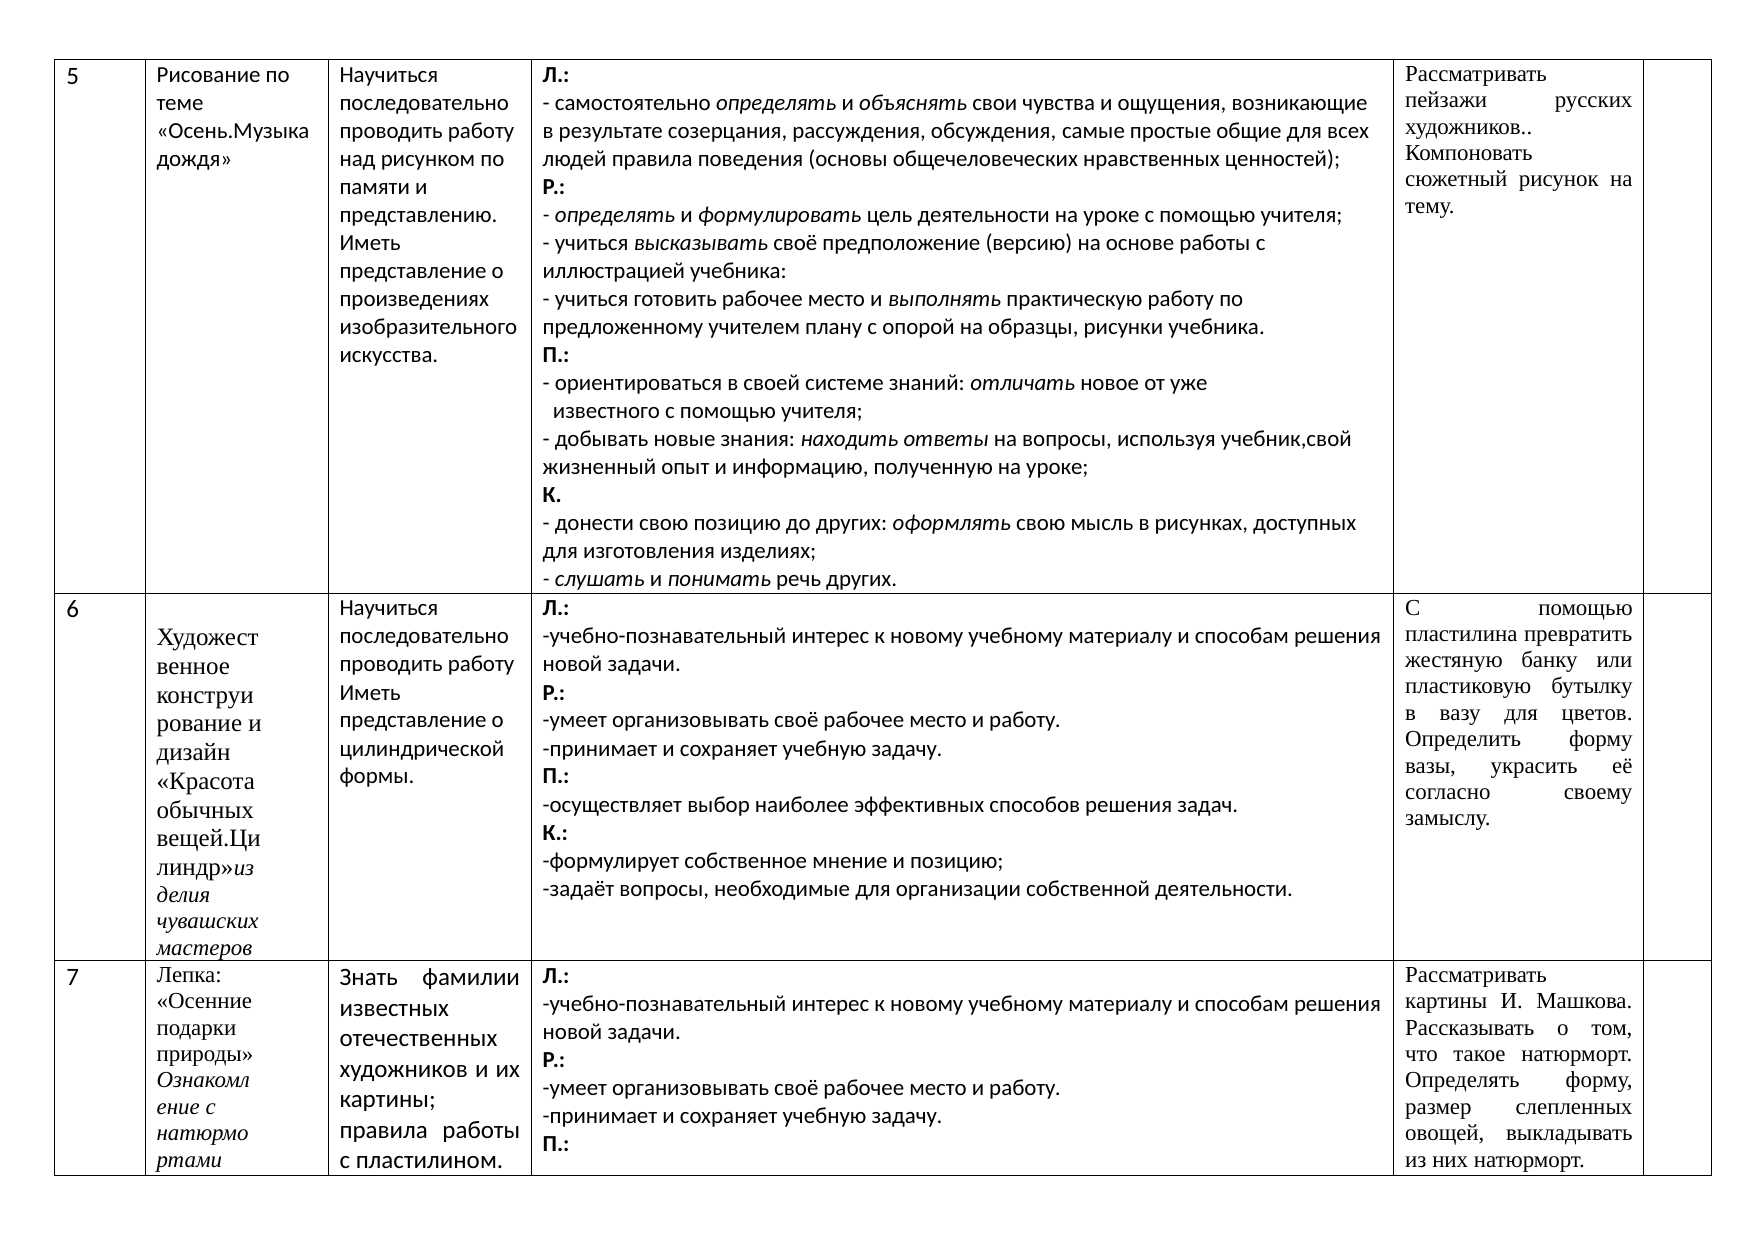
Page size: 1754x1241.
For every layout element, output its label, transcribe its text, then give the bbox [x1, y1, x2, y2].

table_cell [1644, 594, 1711, 960]
table_cell Научиться последовательно проводить работу над рисунком по памяти и представлению. Иметь представление о произведениях изобразительного искусства. [329, 60, 531, 592]
table_cell Л.: - самостоятельно определять и объяснять свои чувства и ощущения, возникающие в результате созерцания, рассуждения, обсуждения, самые простые общие для всех людей правила поведения (основы общечеловеческих нравственных ценностей); Р.: - определять и формулировать цель деятельности на уроке с помощью учителя; - учиться высказывать своё предположение (версию) на основе работы с иллюстрацией учебника: - учиться готовить рабочее место и выполнять практическую работу по предложенному учителем плану с опорой на образцы, рисунки учебника. П.: - ориентироваться в своей системе знаний: отличать новое от уже известного с помощью учителя; - добывать новые знания: находить ответы на вопросы, используя учебник,свой жизненный опыт и информацию, полученную на уроке; К. - донести свою позицию до других: оформлять свою мысль в рисунках, доступных для изготовления изделиях; - слушать и понимать речь других. [532, 60, 1393, 592]
table_cell Научиться последовательно проводить работу Иметь представление о цилиндрической формы. [329, 594, 531, 960]
table_cell Л.: -учебно-познавательный интерес к новому учебному материалу и способам решения новой задачи. Р.: -умеет организовывать своё рабочее место и работу. -принимает и сохраняет учебную задачу. П.: [532, 961, 1393, 1175]
table_cell Знать фамилии известных отечественных художников и их картины; правила работы с пластилином. [329, 961, 531, 1175]
table_cell Рисование по теме «Осень.Музыка дождя» [146, 60, 328, 592]
table_cell [1644, 961, 1711, 1175]
table_cell Рассматривать пейзажи русских художников.. Компоновать сюжетный рисунок на тему. [1394, 60, 1643, 592]
table_cell 5 [55, 60, 145, 592]
table_cell Рассматривать картины И. Машкова. Рассказывать о том, что такое натюрморт. Определять форму, размер слепленных овощей, выкладывать из них натюрморт. [1394, 961, 1643, 1175]
table_cell [1644, 60, 1711, 592]
table_cell С помощью пластилина превратить жестяную банку или пластиковую бутылку в вазу для цветов. Определить форму вазы, украсить её согласно своему замыслу. [1394, 594, 1643, 960]
table_cell 7 [55, 961, 145, 1175]
table_cell Л.: -учебно-познавательный интерес к новому учебному материалу и способам решения новой задачи. Р.: -умеет организовывать своё рабочее место и работу. -принимает и сохраняет учебную задачу. П.: -осуществляет выбор наиболее эффективных способов решения задач. К.: -формулирует собственное мнение и позицию; -задаёт вопросы, необходимые для организации собственной деятельности. [532, 594, 1393, 960]
table_cell 6 [55, 594, 145, 960]
table_cell Художественное конструирование и дизайн «Красота обычных вещей.Цилиндр»изделия чувашских мастеров [146, 594, 328, 960]
table_cell Лепка: «Осенние подарки природы»Ознакомление с натюрмортами [146, 961, 328, 1175]
